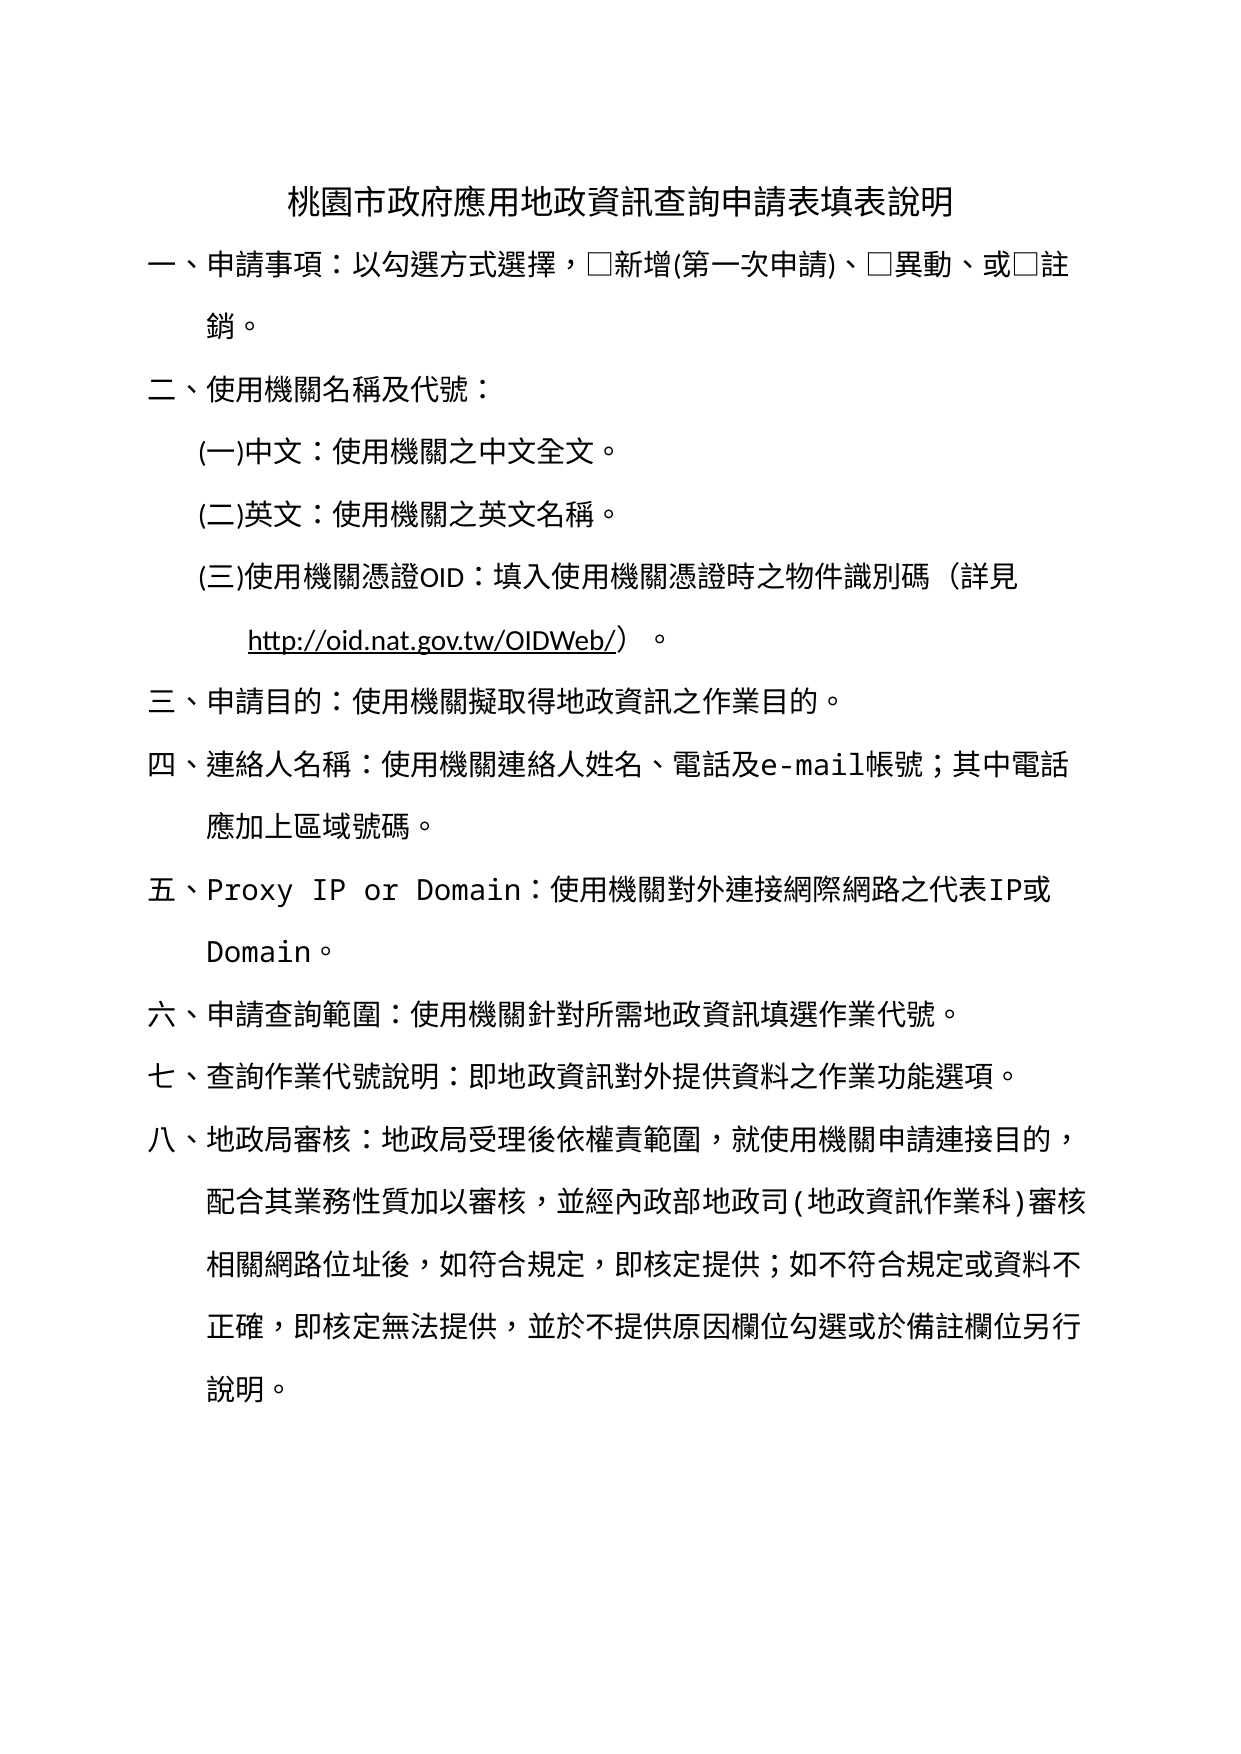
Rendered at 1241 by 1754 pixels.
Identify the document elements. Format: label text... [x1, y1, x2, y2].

text 三、申請目的：使用機關擬取得地政資訊之作業目的。 [148, 658, 1092, 721]
text (一)中文：使用機關之中文全文。 [198, 408, 1092, 471]
text 六、申請查詢範圍：使用機關針對所需地政資訊填選作業代號。 [148, 971, 1092, 1033]
text 二、使用機關名稱及代號： [148, 346, 1092, 408]
text 桃園市政府應用地政資訊查詢申請表填表說明 [148, 158, 1092, 221]
text 五、Proxy IP or Domain：使用機關對外連接網際網路之代表IP或Domain。 [148, 846, 1092, 971]
text 八、地政局審核：地政局受理後依權責範圍，就使用機關申請連接目的，配合其業務性質加以審核，並經內政部地政司(地政資訊作業科)審核相關網路位址後，如符合規定，即核定提供；如不符合規定或資料不正確，即核定無法提供，並於不提供原因欄位勾選或於備註欄位另行說明。 [148, 1096, 1092, 1408]
text (三)使用機關憑證OID：填入使用機關憑證時之物件識別碼（詳見http://oid.nat.gov.tw/OIDWeb/）。 [198, 533, 1092, 658]
text 一、申請事項：以勾選方式選擇，□新增(第一次申請)、□異動、或□註銷。 [148, 221, 1092, 346]
text 四、連絡人名稱：使用機關連絡人姓名、電話及e-mail帳號；其中電話應加上區域號碼。 [148, 721, 1092, 846]
text (二)英文：使用機關之英文名稱。 [198, 471, 1092, 533]
text 七、查詢作業代號說明：即地政資訊對外提供資料之作業功能選項。 [148, 1033, 1092, 1096]
